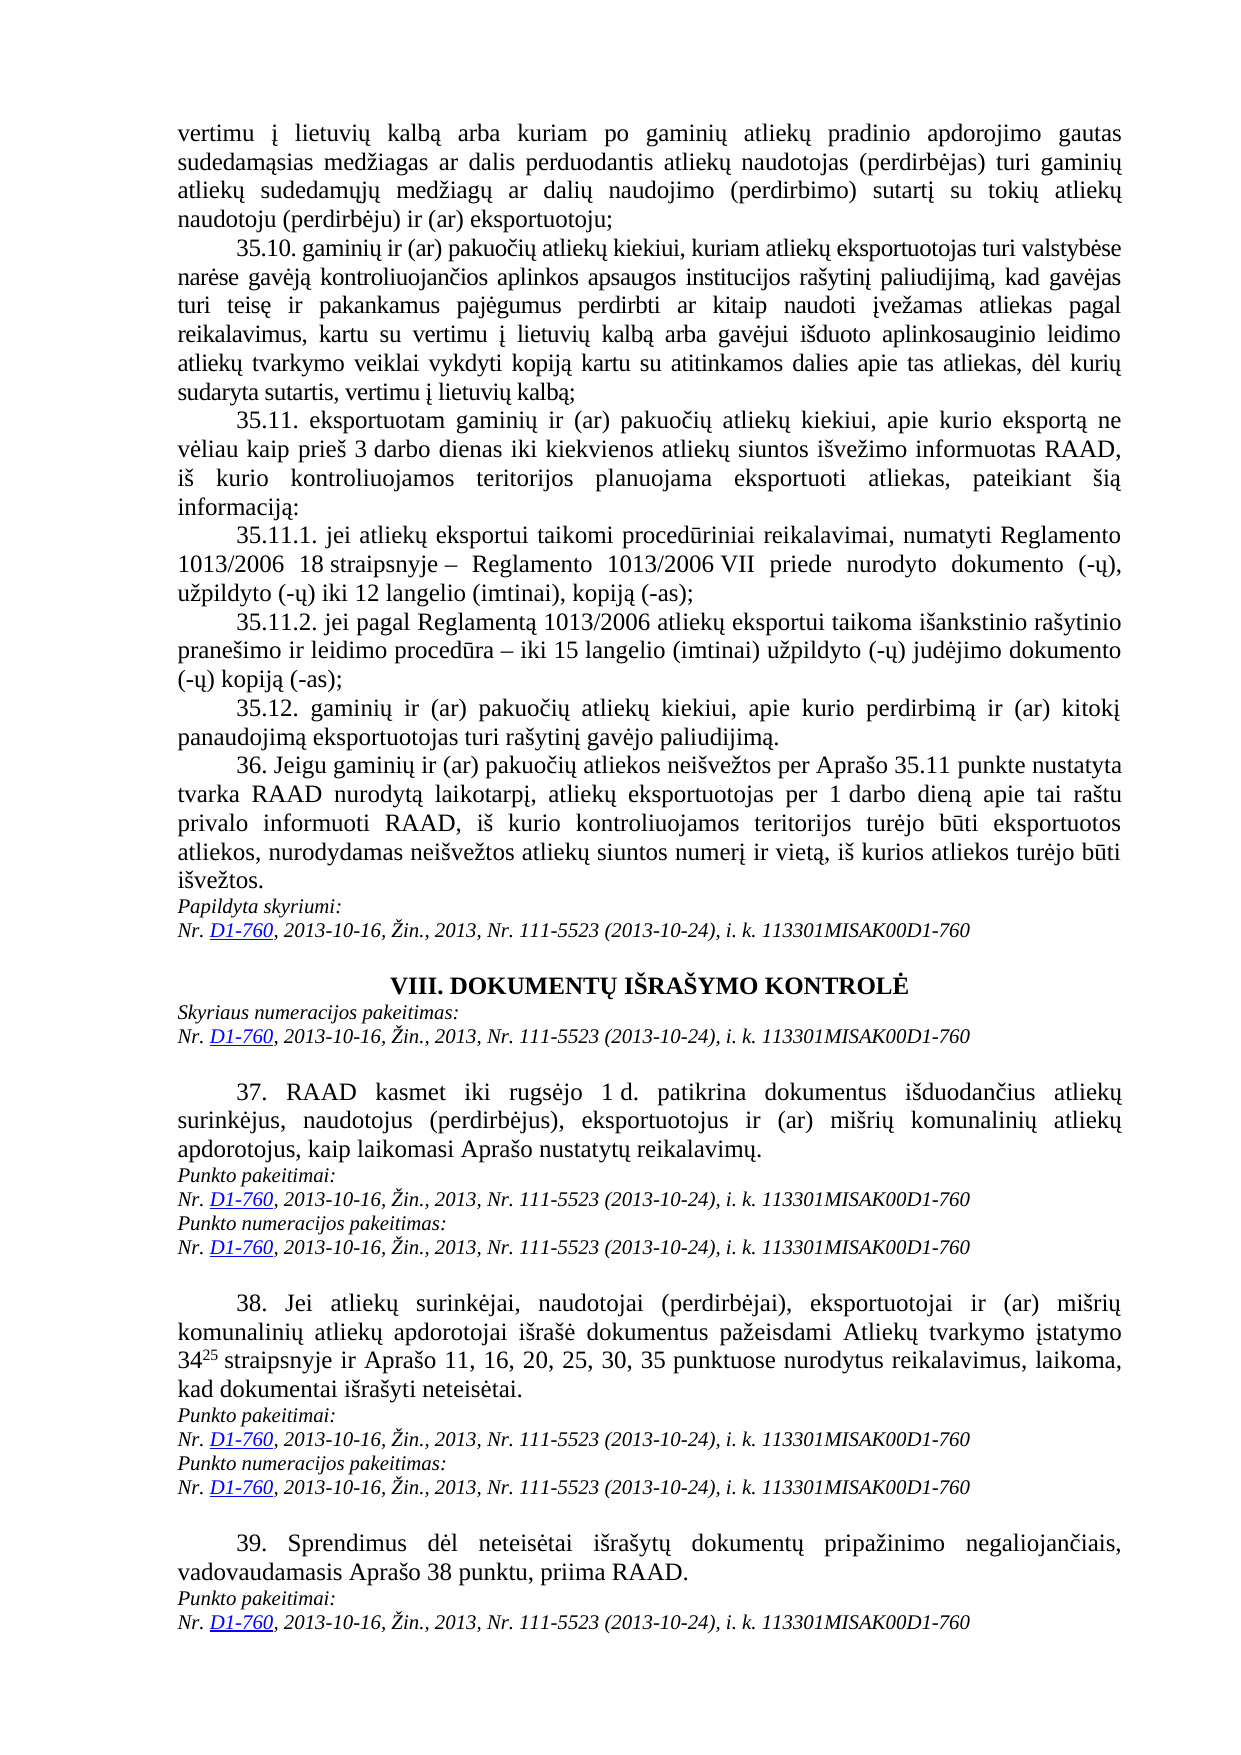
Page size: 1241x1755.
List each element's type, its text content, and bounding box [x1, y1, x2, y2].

text 36. Jeigu gaminių ir (ar) pakuočių atliekos neišvežtos per Aprašo 35.11 punkte nustatyta tvarka RAAD nurodytą laikotarpį, atliekų eksportuotojas per 1 darbo dieną apie tai raštu privalo informuoti RAAD, iš kurio kontroliuojamos teritorijos turėjo būti eksportuotos atliekos, nurodydamas neišvežtos atliekų siuntos numerį ir vietą, iš kurios atliekos turėjo būti išvežtos. [177, 751, 1122, 894]
text Punkto numeracijos pakeitimas: [177, 1451, 1122, 1475]
text Nr. D1-760, 2013-10-16, Žin., 2013, Nr. 111-5523 (2013-10-24), i. k. 113301MISAK00D1-760 [177, 1187, 1122, 1211]
text Punkto pakeitimai: [177, 1586, 1122, 1610]
text 35.10. gaminių ir (ar) pakuočių atliekų kiekiui, kuriam atliekų eksportuotojas turi valstybėse narėse gavėją kontroliuojančios aplinkos apsaugos institucijos rašytinį paliudijimą, kad gavėjas turi teisę ir pakankamus pajėgumus perdirbti ar kitaip naudoti įvežamas atliekas pagal reikalavimus, kartu su vertimu į lietuvių kalbą arba gavėjui išduoto aplinkosauginio leidimo atliekų tvarkymo veiklai vykdyti kopiją kartu su atitinkamos dalies apie tas atliekas, dėl kurių sudaryta sutartis, vertimu į lietuvių kalbą; [177, 233, 1122, 406]
text Punkto pakeitimai: [177, 1163, 1122, 1187]
text Nr. D1-760, 2013-10-16, Žin., 2013, Nr. 111-5523 (2013-10-24), i. k. 113301MISAK00D1-760 [177, 918, 1122, 942]
text 38. Jei atliekų surinkėjai, naudotojai (perdirbėjai), eksportuotojai ir (ar) mišrių komunalinių atliekų apdorotojai išrašė dokumentus pažeisdami Atliekų tvarkymo įstatymo 3425 straipsnyje ir Aprašo 11, 16, 20, 25, 30, 35 punktuose nurodytus reikalavimus, laikoma, kad dokumentai išrašyti neteisėtai. [177, 1288, 1122, 1403]
text 37. RAAD kasmet iki rugsėjo 1 d. patikrina dokumentus išduodančius atliekų surinkėjus, naudotojus (perdirbėjus), eksportuotojus ir (ar) mišrių komunalinių atliekų apdorotojus, kaip laikomasi Aprašo nustatytų reikalavimų. [177, 1077, 1122, 1163]
text vertimu į lietuvių kalbą arba kuriam po gaminių atliekų pradinio apdorojimo gautas sudedamąsias medžiagas ar dalis perduodantis atliekų naudotojas (perdirbėjas) turi gaminių atliekų sudedamųjų medžiagų ar dalių naudojimo (perdirbimo) sutartį su tokių atliekų naudotoju (perdirbėju) ir (ar) eksportuotoju; [177, 118, 1122, 233]
text Papildyta skyriumi: [177, 894, 1122, 918]
text Nr. D1-760, 2013-10-16, Žin., 2013, Nr. 111-5523 (2013-10-24), i. k. 113301MISAK00D1-760 [177, 1475, 1122, 1499]
text Punkto pakeitimai: [177, 1403, 1122, 1427]
text VIII. DOKUMENTŲ IŠRAŠYMO KONTROLĖ [177, 971, 1122, 1000]
text 35.12. gaminių ir (ar) pakuočių atliekų kiekiui, apie kurio perdirbimą ir (ar) kitokį panaudojimą eksportuotojas turi rašytinį gavėjo paliudijimą. [177, 693, 1122, 751]
text Nr. D1-760, 2013-10-16, Žin., 2013, Nr. 111-5523 (2013-10-24), i. k. 113301MISAK00D1-760 [177, 1610, 1122, 1634]
text Nr. D1-760, 2013-10-16, Žin., 2013, Nr. 111-5523 (2013-10-24), i. k. 113301MISAK00D1-760 [177, 1235, 1122, 1259]
text 35.11. eksportuotam gaminių ir (ar) pakuočių atliekų kiekiui, apie kurio eksportą ne vėliau kaip prieš 3 darbo dienas iki kiekvienos atliekų siuntos išvežimo informuotas RAAD, iš kurio kontroliuojamos teritorijos planuojama eksportuoti atliekas, pateikiant šią informaciją: [177, 406, 1122, 521]
text Nr. D1-760, 2013-10-16, Žin., 2013, Nr. 111-5523 (2013-10-24), i. k. 113301MISAK00D1-760 [177, 1024, 1122, 1048]
text 35.11.2. jei pagal Reglamentą 1013/2006 atliekų eksportui taikoma išankstinio rašytinio pranešimo ir leidimo procedūra – iki 15 langelio (imtinai) užpildyto (-ų) judėjimo dokumento (-ų) kopiją (-as); [177, 607, 1122, 693]
text Skyriaus numeracijos pakeitimas: [177, 1000, 1122, 1024]
text 35.11.1. jei atliekų eksportui taikomi procedūriniai reikalavimai, numatyti Reglamento 1013/2006 18 straipsnyje – Reglamento 1013/2006 VII priede nurodyto dokumento (-ų), užpildyto (-ų) iki 12 langelio (imtinai), kopiją (-as); [177, 521, 1122, 607]
text Nr. D1-760, 2013-10-16, Žin., 2013, Nr. 111-5523 (2013-10-24), i. k. 113301MISAK00D1-760 [177, 1427, 1122, 1451]
text 39. Sprendimus dėl neteisėtai išrašytų dokumentų pripažinimo negaliojančiais, vadovaudamasis Aprašo 38 punktu, priima RAAD. [177, 1528, 1122, 1586]
text Punkto numeracijos pakeitimas: [177, 1211, 1122, 1235]
